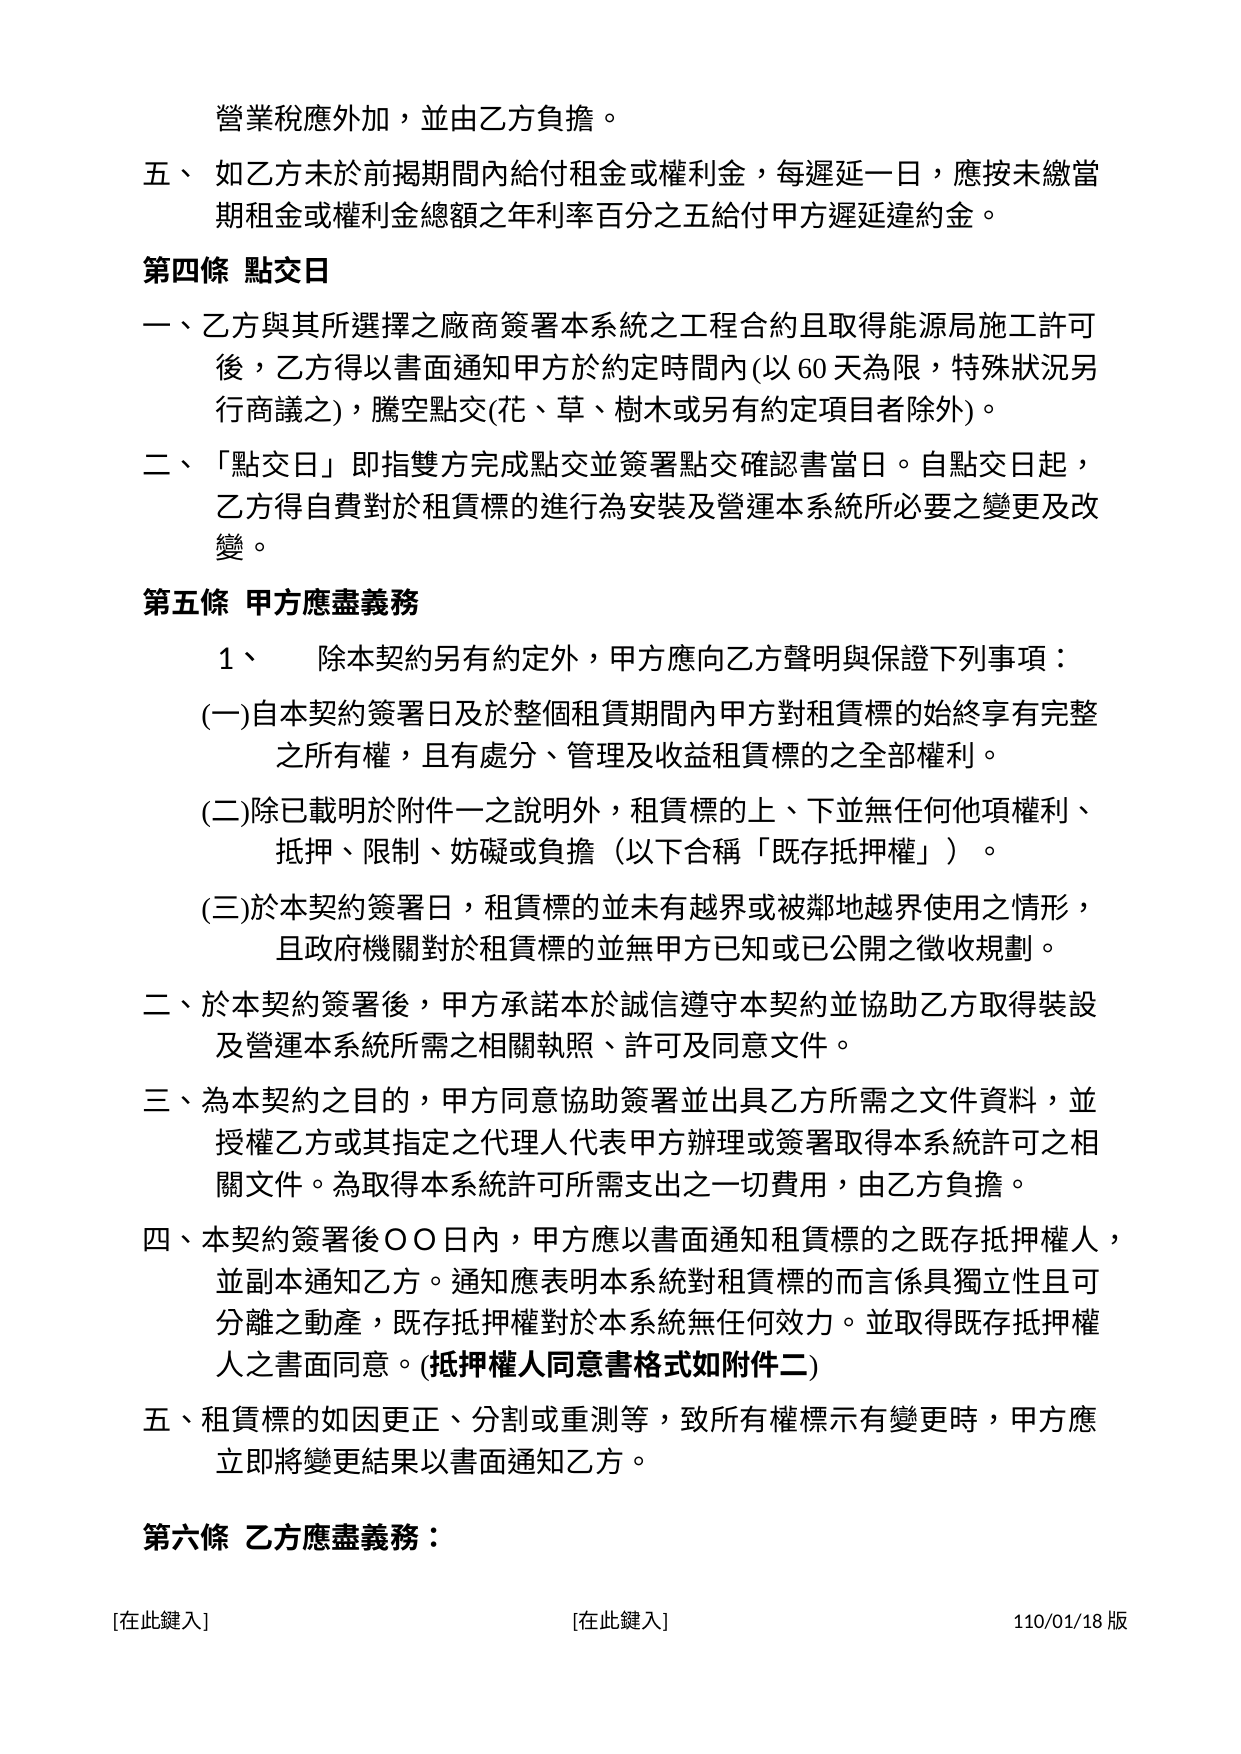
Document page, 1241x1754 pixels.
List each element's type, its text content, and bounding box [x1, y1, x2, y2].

text 四、本契約簽署後ＯＯ日內，甲方應以書面通知租賃標的之既存抵押權人，並副本通知乙方。通知應表明本系統對租賃標的而言係具獨立性且可分離之動產，既存抵押權對於本系統無任何效力。並取得既存抵押權人之書面同意。(抵押權人同意書格式如附件二) [142, 1217, 1101, 1384]
text 第四條 點交日 [142, 248, 1101, 290]
text (三)於本契約簽署日，租賃標的並未有越界或被鄰地越界使用之情形，且政府機關對於租賃標的並無甲方已知或已公開之徵收規劃。 [201, 885, 1101, 968]
text (二)除已載明於附件一之說明外，租賃標的上、下並無任何他項權利、抵押、限制、妨礙或負擔（以下合稱「既存抵押權」）。 [201, 788, 1101, 871]
text 二、於本契約簽署後，甲方承諾本於誠信遵守本契約並協助乙方取得裝設及營運本系統所需之相關執照、許可及同意文件。 [142, 982, 1101, 1065]
text 五、 如乙方未於前揭期間內給付租金或權利金，每遲延一日，應按未繳當期租金或權利金總額之年利率百分之五給付甲方遲延違約金。 [142, 151, 1101, 235]
text 第六條 乙方應盡義務： [142, 1494, 1101, 1557]
text 五、租賃標的如因更正、分割或重測等，致所有權標示有變更時，甲方應立即將變更結果以書面通知乙方。 [142, 1397, 1101, 1481]
text 營業稅應外加，並由乙方負擔。 [142, 96, 1101, 138]
list 除本契約另有約定外，甲方應向乙方聲明與保證下列事項： [217, 636, 1101, 677]
text 第五條 甲方應盡義務 [142, 581, 1101, 622]
text (一)自本契約簽署日及於整個租賃期間內甲方對租賃標的始終享有完整之所有權，且有處分、管理及收益租賃標的之全部權利。 [201, 691, 1101, 774]
text 三、為本契約之目的，甲方同意協助簽署並出具乙方所需之文件資料，並授權乙方或其指定之代理人代表甲方辦理或簽署取得本系統許可之相關文件。為取得本系統許可所需支出之一切費用，由乙方負擔。 [142, 1078, 1101, 1203]
text 一、乙方與其所選擇之廠商簽署本系統之工程合約且取得能源局施工許可後，乙方得以書面通知甲方於約定時間內(以60天為限，特殊狀況另行商議之)，騰空點交(花、草、樹木或另有約定項目者除外)。 [142, 303, 1101, 428]
text 二、「點交日」即指雙方完成點交並簽署點交確認書當日。自點交日起，乙方得自費對於租賃標的進行為安裝及營運本系統所必要之變更及改變。 [142, 442, 1101, 567]
